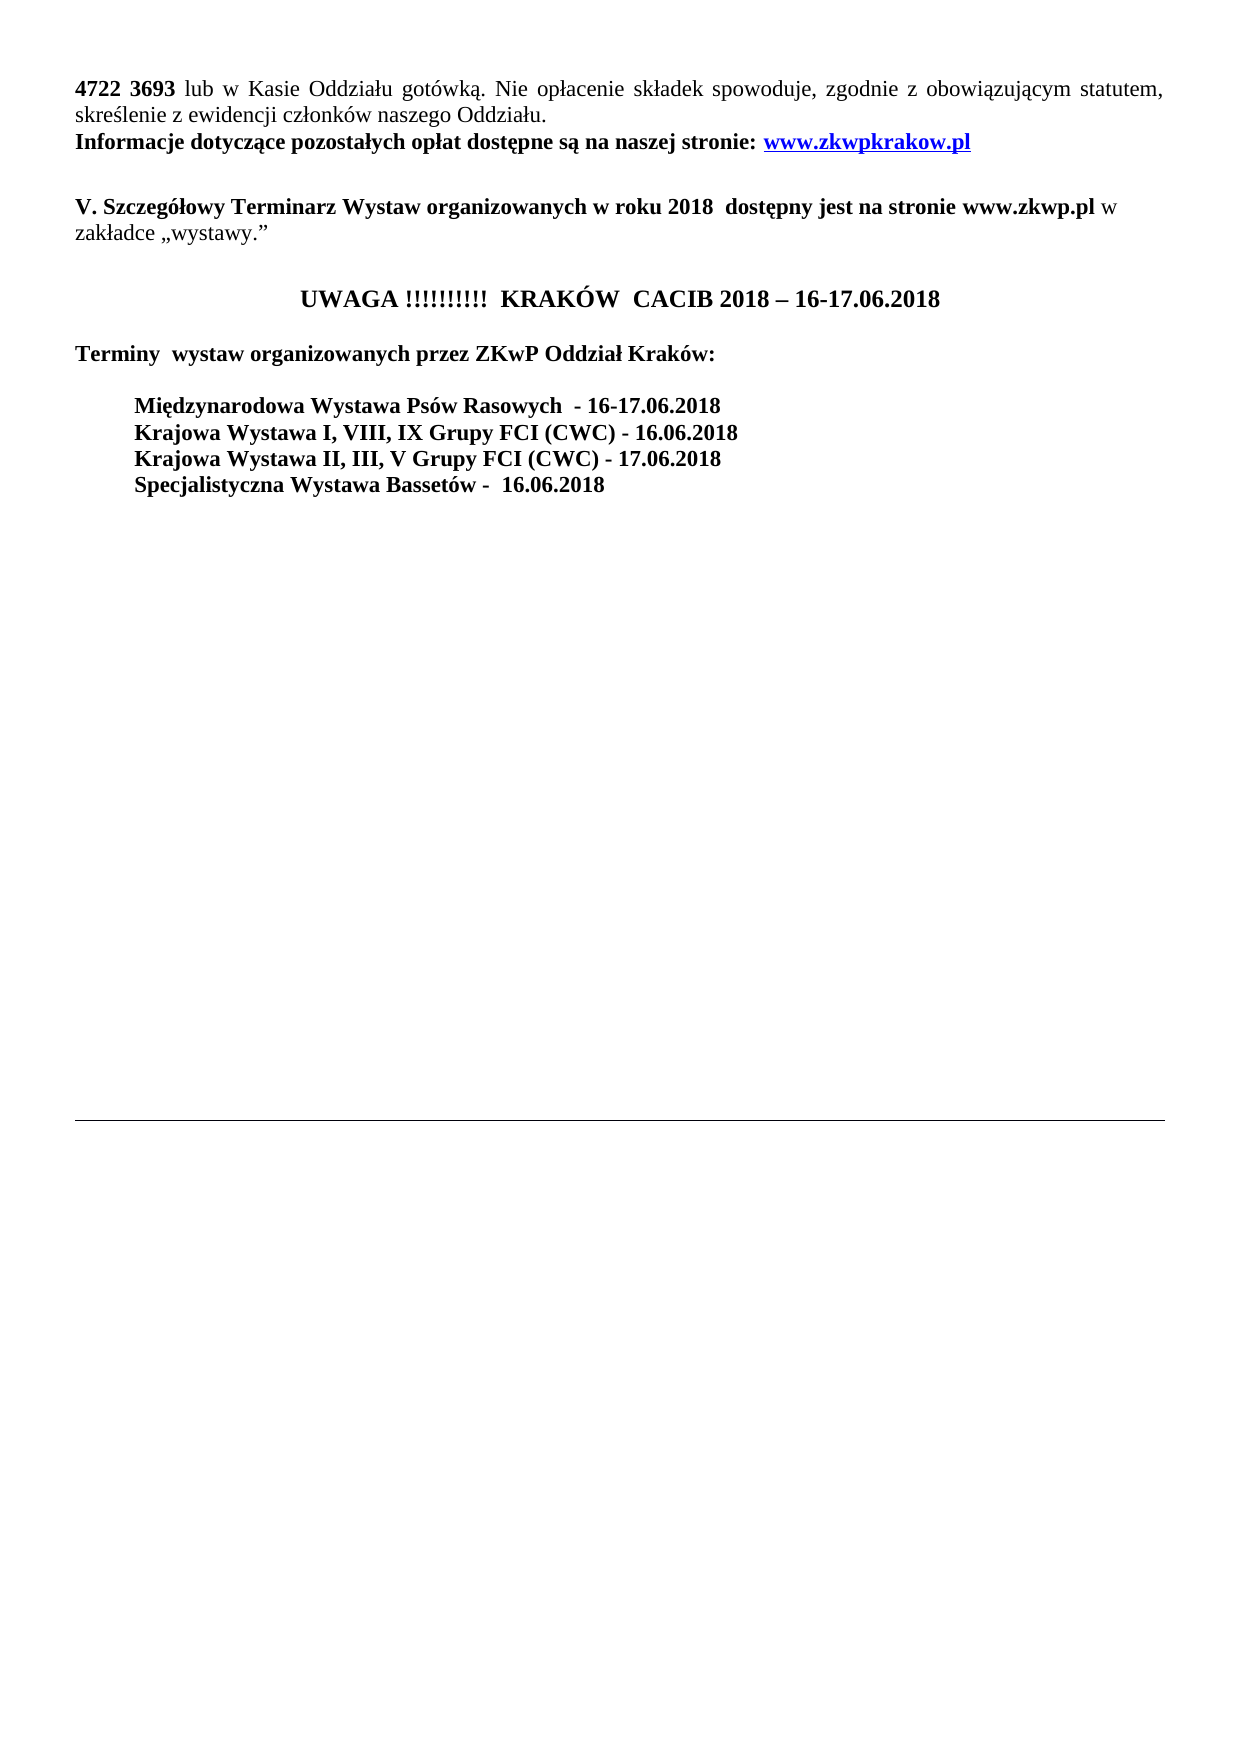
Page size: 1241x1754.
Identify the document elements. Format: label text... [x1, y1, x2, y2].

text Informacje dotyczące pozostałych opłat dostępne są na naszej stronie: www.zkwpkrakow.pl [75, 128, 1165, 154]
text UWAGA !!!!!!!!!! KRAKÓW CACIB 2018 – 16-17.06.2018 [75, 284, 1165, 313]
text Specjalistyczna Wystawa Bassetów - 16.06.2018 [134, 471, 1165, 498]
text Krajowa Wystawa II, III, V Grupy FCI (CWC) - 17.06.2018 [134, 445, 1165, 471]
text Międzynarodowa Wystawa Psów Rasowych - 16-17.06.2018 [134, 392, 1165, 419]
text Terminy wystaw organizowanych przez ZKwP Oddział Kraków: [75, 339, 1165, 366]
text 4722 3693 lub w Kasie Oddziału gotówką. Nie opłacenie składek spowoduje, zgodnie z obowiązującym statutem, skreślenie z ewidencji członków naszego Oddziału. [75, 75, 1165, 128]
text Krajowa Wystawa I, VIII, IX Grupy FCI (CWC) - 16.06.2018 [134, 419, 1165, 445]
text V. Szczegółowy Terminarz Wystaw organizowanych w roku 2018 dostępny jest na stronie www.zkwp.pl w zakładce „wystawy.” [75, 193, 1165, 246]
